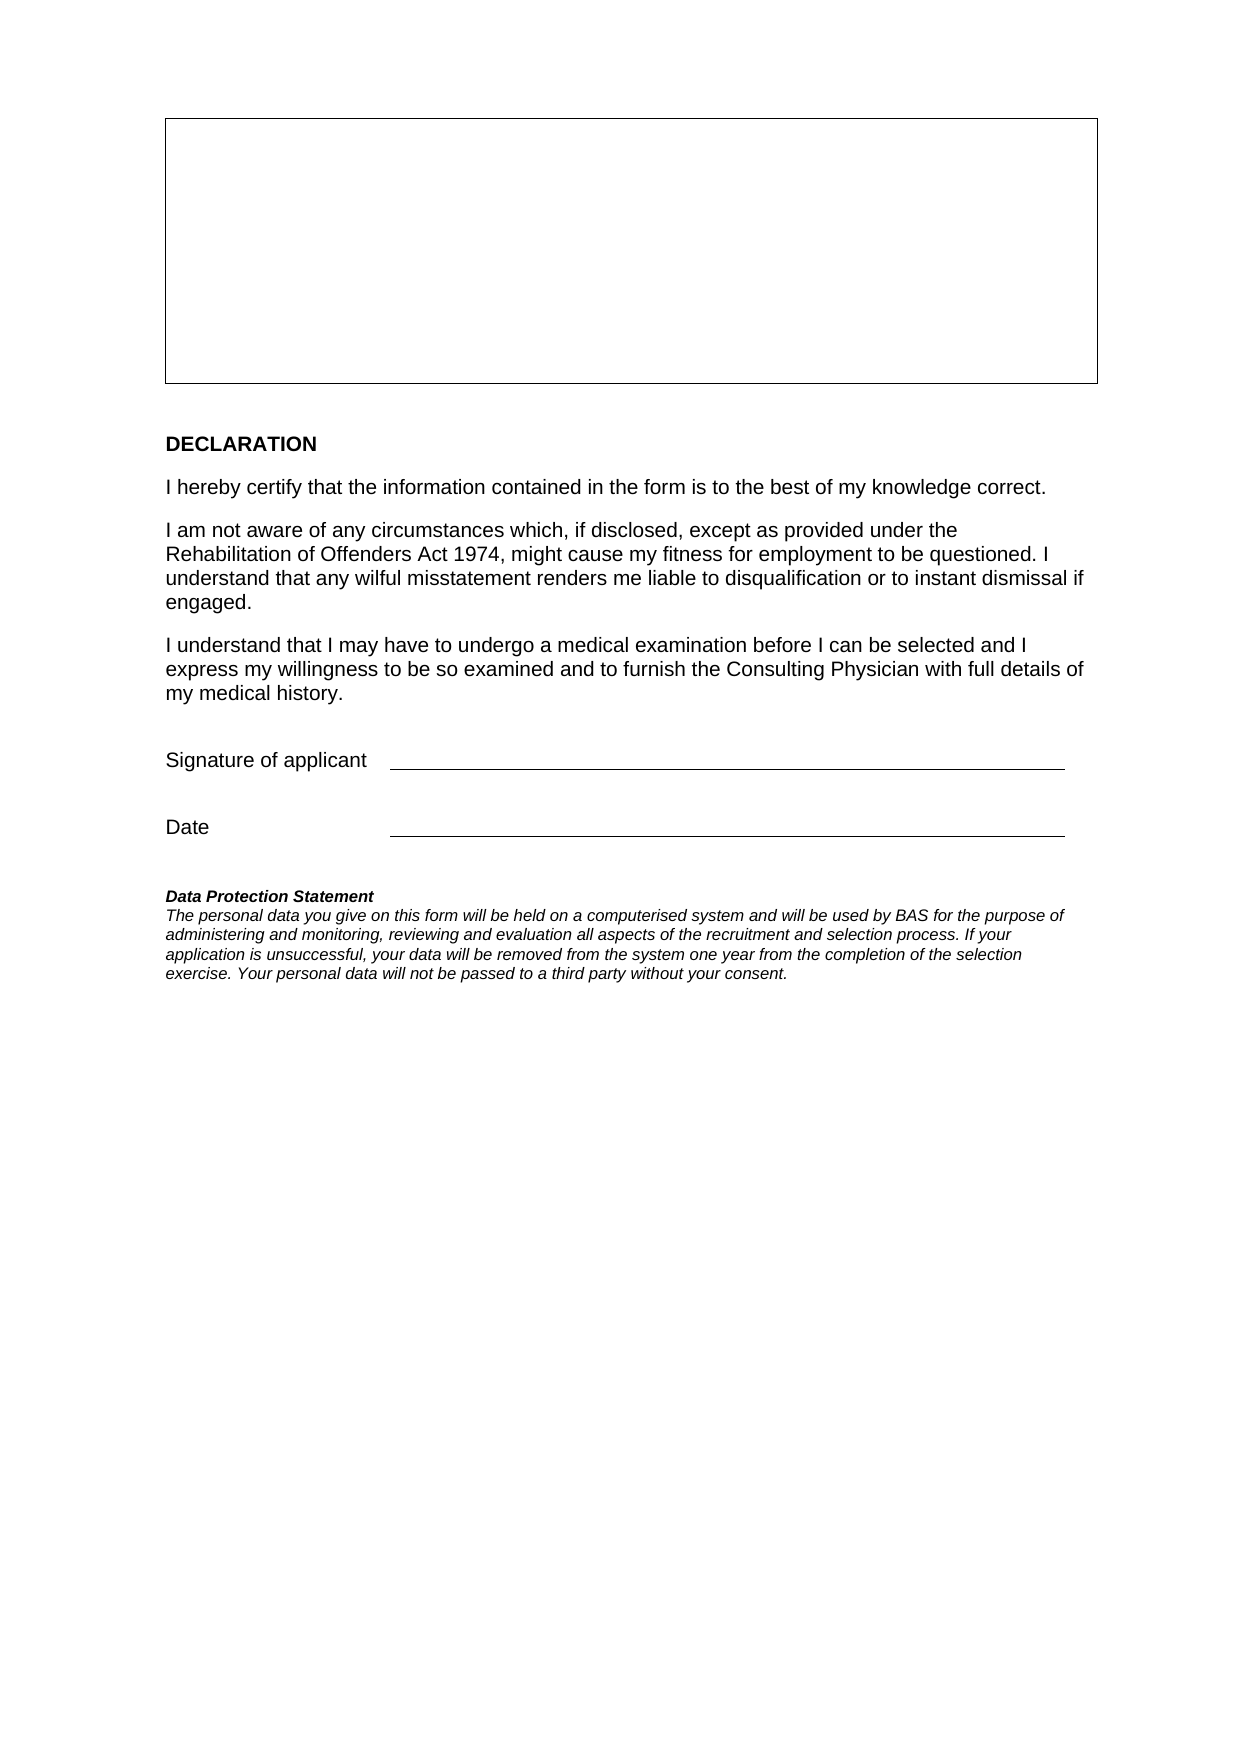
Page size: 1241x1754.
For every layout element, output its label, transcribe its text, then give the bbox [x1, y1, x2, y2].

text DECLARATION [165, 432, 1087, 456]
text Signature of applicant [165, 748, 1087, 772]
table_header [166, 119, 1097, 383]
text I understand that I may have to undergo a medical examination before I can be selected and I express my willingness to be so examined and to furnish the Consulting Physician with full details of my medical history. [165, 633, 1087, 705]
text I hereby certify that the information contained in the form is to the best of my knowledge correct. [165, 475, 1087, 499]
subtitle Data Protection Statement [165, 887, 1087, 906]
text Date [165, 815, 1087, 839]
text I am not aware of any circumstances which, if disclosed, except as provided under the Rehabilitation of Offenders Act 1974, might cause my fitness for employment to be questioned. I understand that any wilful misstatement renders me liable to disqualification or to instant dismissal if engaged. [165, 518, 1087, 614]
subtitle The personal data you give on this form will be held on a computerised system and will be used by BAS for the purpose of administering and monitoring, reviewing and evaluation all aspects of the recruitment and selection process. If your application is unsuccessful, your data will be removed from the system one year from the completion of the selection exercise. Your personal data will not be passed to a third party without your consent. [165, 906, 1087, 983]
